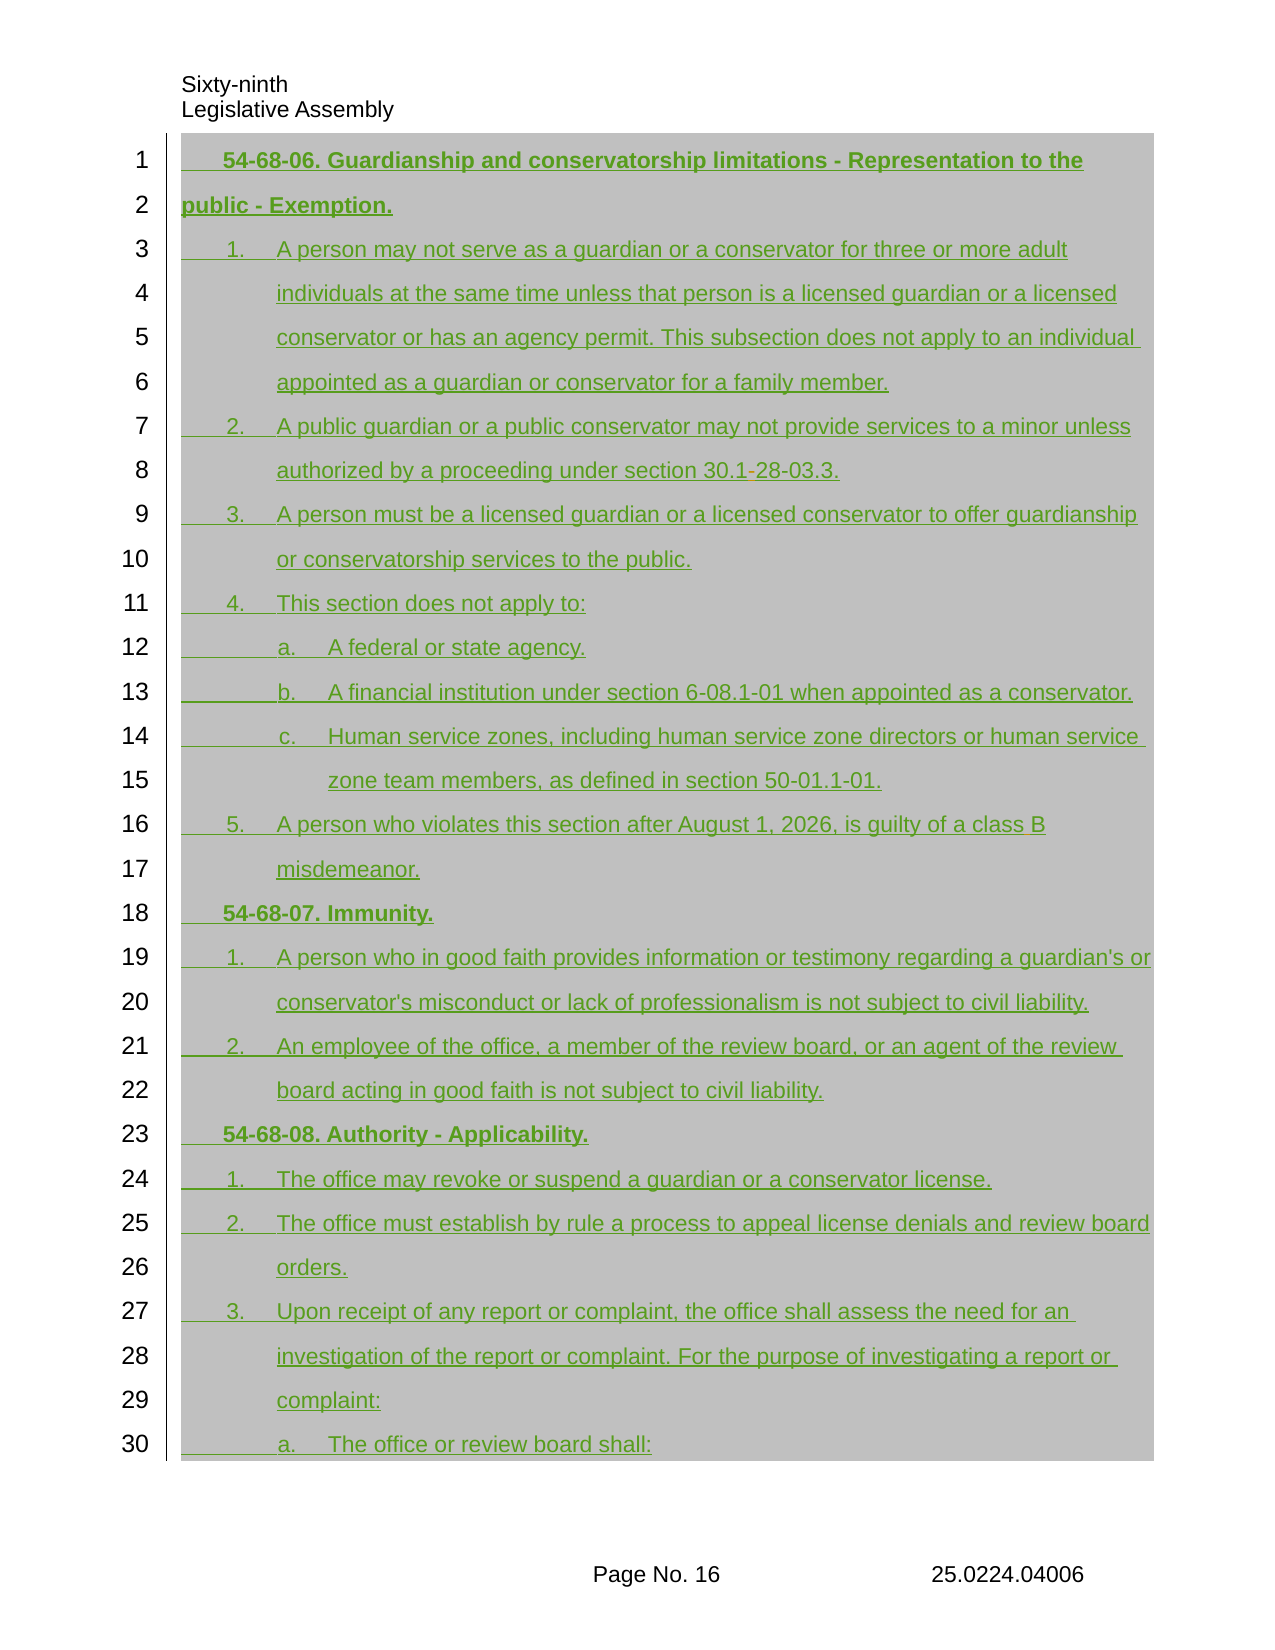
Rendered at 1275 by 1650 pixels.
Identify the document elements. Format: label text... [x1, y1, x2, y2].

subtitle 54‑68‑08. Authority - Applicability. [181, 1107, 1154, 1152]
text 4. This section does not apply to: [181, 576, 1154, 620]
text 2. The office must establish by rule a process to appeal license denials and review board orders. [181, 1196, 1154, 1284]
text c. Human service zones, including human service zone directors or human service zone team members, as defined in section 50‑01.1‑01. [181, 709, 1154, 797]
text 3. A person must be a licensed guardian or a licensed conservator to offer guardianship or conservatorship services to the public. [181, 487, 1154, 576]
text 2. An employee of the office, a member of the review board, or an agent of the review board acting in good faith is not subject to civil liability. [181, 1019, 1154, 1107]
subtitle 54‑68‑06. Guardianship and conservatorship limitations - Representation to the public - Exemption. [181, 133, 1154, 222]
text a. The office or review board shall: [181, 1417, 1154, 1461]
text 1. A person who in good faith provides information or testimony regarding a guardian's or conservator's misconduct or lack of professionalism is not subject to civil liability. [181, 930, 1154, 1019]
text b. A financial institution under section 6‑08.1‑01 when appointed as a conservator. [181, 664, 1154, 709]
text a. A federal or state agency. [181, 620, 1154, 664]
text 3. Upon receipt of any report or complaint, the office shall assess the need for an investigation of the report or complaint. For the purpose of investigating a report or complaint: [181, 1284, 1154, 1417]
text 1. A person may not serve as a guardian or a conservator for three or more adult individuals at the same time unless that person is a licensed guardian or a licensed conservator or has an agency permit. This subsection does not apply to an individual appointed as a guardian or conservator for a family member. [181, 222, 1154, 399]
subtitle 54‑68‑07. Immunity. [181, 886, 1154, 930]
text 1. The office may revoke or suspend a guardian or a conservator license. [181, 1152, 1154, 1196]
text 2. A public guardian or a public conservator may not provide services to a minor unless authorized by a proceeding under section 30.1‑28‑03.3. [181, 399, 1154, 487]
text 5. A person who violates this section after August 1, 2026, is guilty of a class B misdemeanor. [181, 797, 1154, 886]
